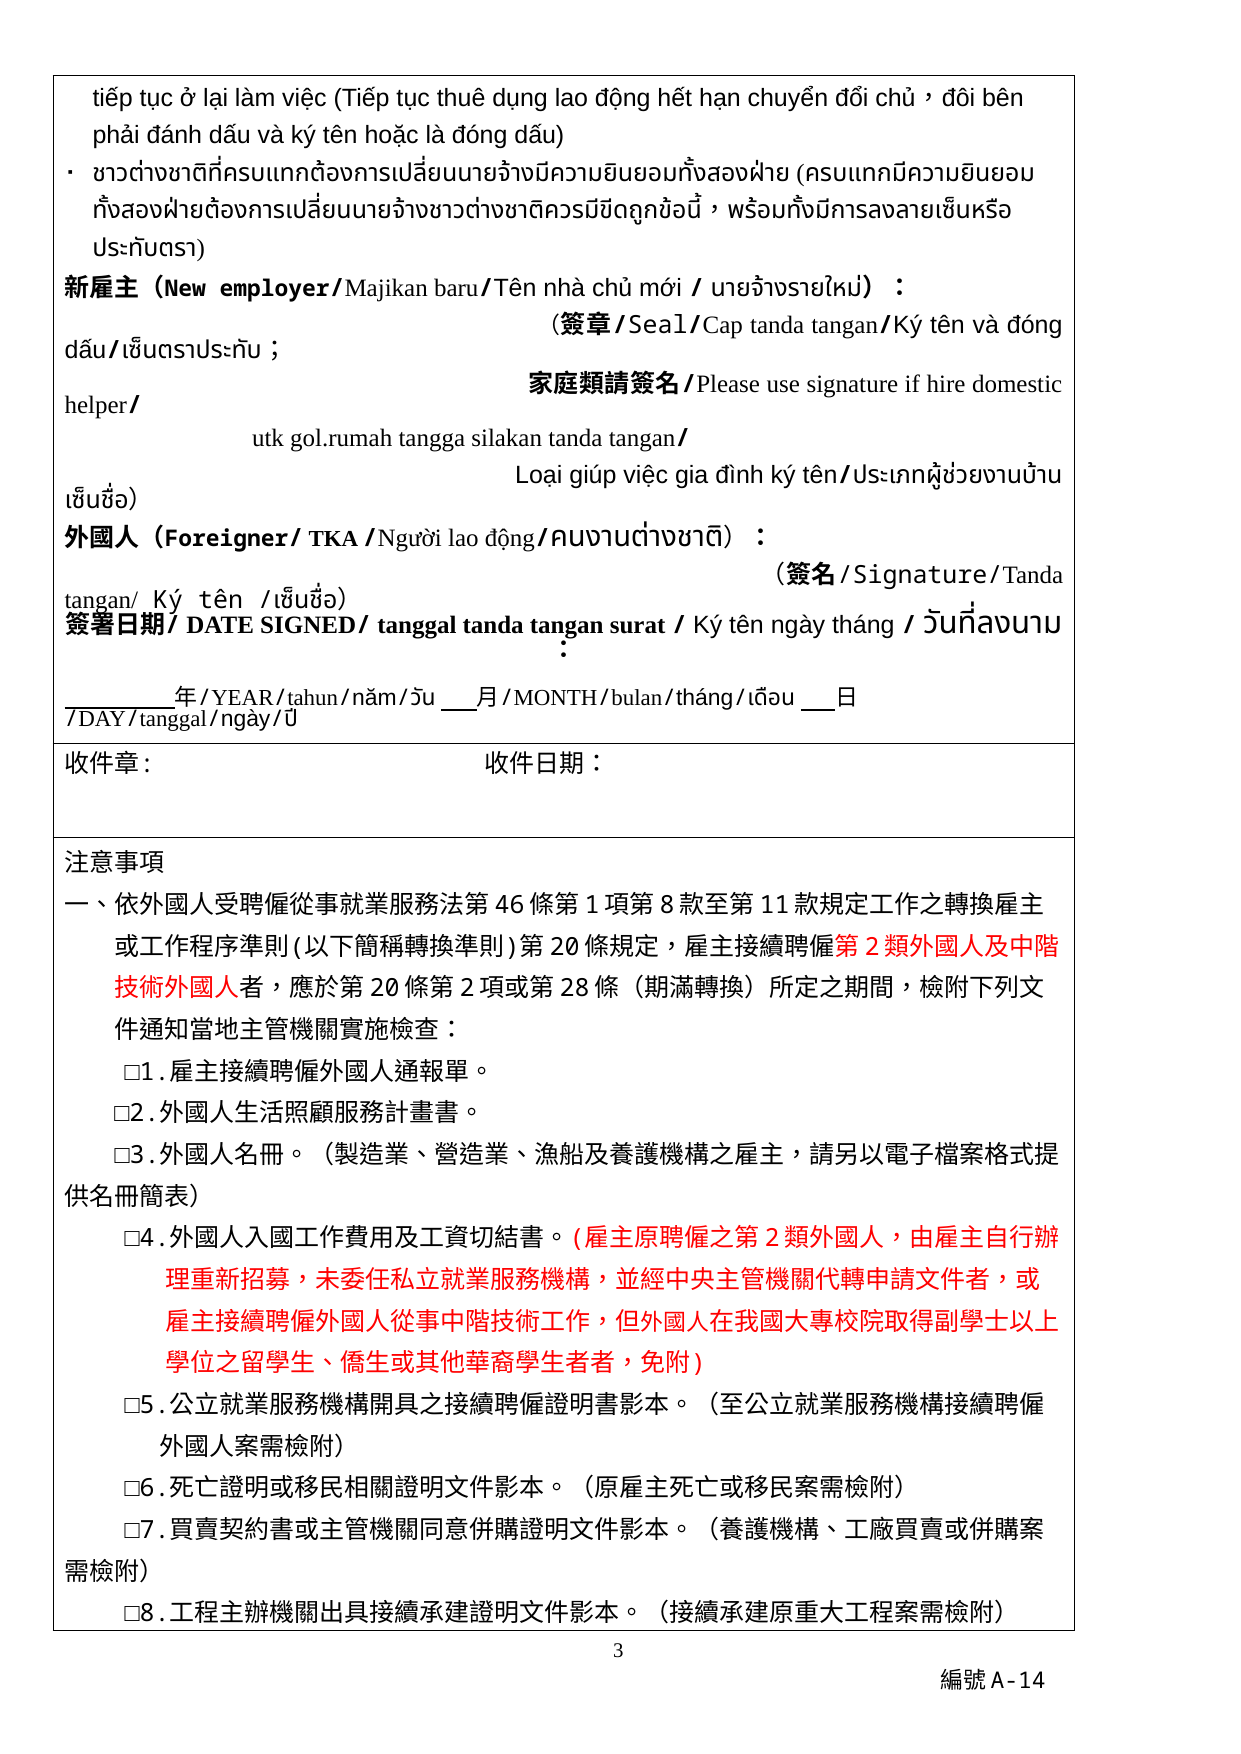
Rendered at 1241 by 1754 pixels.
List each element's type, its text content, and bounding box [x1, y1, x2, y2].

table_cell 收件章: 收件日期： [54, 744, 1074, 837]
table_cell tiếp tục ở lại làm việc (Tiếp tục thuê dụng lao động hết hạn chuyển đổi chủ，đôi bên phải đánh dấu và ký tên hoặc là đóng dấu) ชาวต่างชาติที่ครบแทกต้องการเปลี่ยนนายจ้างมีความยินยอมทั้งสองฝ่าย (ครบแทกมีความยินยอมทั้งสองฝ่ายต้องการเปลี่ยนนายจ้างชาวต่างชาติควรมีขีดถูกข้อนี้，พร้อมทั้งมีการลงลายเซ็นหรือประทับตรา) 新雇主（New employer/Majikan baru/Tên nhà chủ mới / นายจ้างรายใหม่）： （簽章/Seal/Cap tanda tangan/Ký tên và đóng dấu/เซ็นตราประทับ； 家庭類請簽名/Please use signature if hire domestic helper/ utk gol.rumah tangga silakan tanda tangan/ Loại giúp việc gia đình ký tên/ประเภทผู้ช่วยงานบ้านเซ็นชื่อ） 外國人（Foreigner/ TKA /Người lao động/คนงานต่างชาติ）： （簽名/Signature/Tanda tangan/ Ký tên /เซ็นชื่อ） 簽署日期/ DATE SIGNED/ tanggal tanda tangan surat / Ký tên ngày tháng / วันที่ลงนาม ： 年/YEAR/tahun/năm/วัน 月/MONTH/bulan/tháng/เดือน 日/DAY/tanggal/ngày/ปี [54, 76, 1074, 743]
table_cell 注意事項 一、依外國人受聘僱從事就業服務法第46條第1項第8款至第11款規定工作之轉換雇主或工作程序準則(以下簡稱轉換準則)第20條規定，雇主接續聘僱第2類外國人及中階技術外國人者，應於第20條第2項或第28條（期滿轉換）所定之期間，檢附下列文件通知當地主管機關實施檢查： □1.雇主接續聘僱外國人通報單。 □2.外國人生活照顧服務計畫書。 □3.外國人名冊。（製造業、營造業、漁船及養護機構之雇主，請另以電子檔案格式提供名冊簡表） □4.外國人入國工作費用及工資切結書。(雇主原聘僱之第2類外國人，由雇主自行辦理重新招募，未委任私立就業服務機構，並經中央主管機關代轉申請文件者，或雇主接續聘僱外國人從事中階技術工作，但外國人在我國大專校院取得副學士以上學位之留學生、僑生或其他華裔學生者者，免附) □5.公立就業服務機構開具之接續聘僱證明書影本。（至公立就業服務機構接續聘僱外國人案需檢附） □6.死亡證明或移民相關證明文件影本。（原雇主死亡或移民案需檢附） □7.買賣契約書或主管機關同意併購證明文件影本。（養護機構、工廠買賣或併購案需檢附） □8.工程主辦機關出具接續承建證明文件影本。（接續承建原重大工程案需檢附） [54, 838, 1074, 1630]
